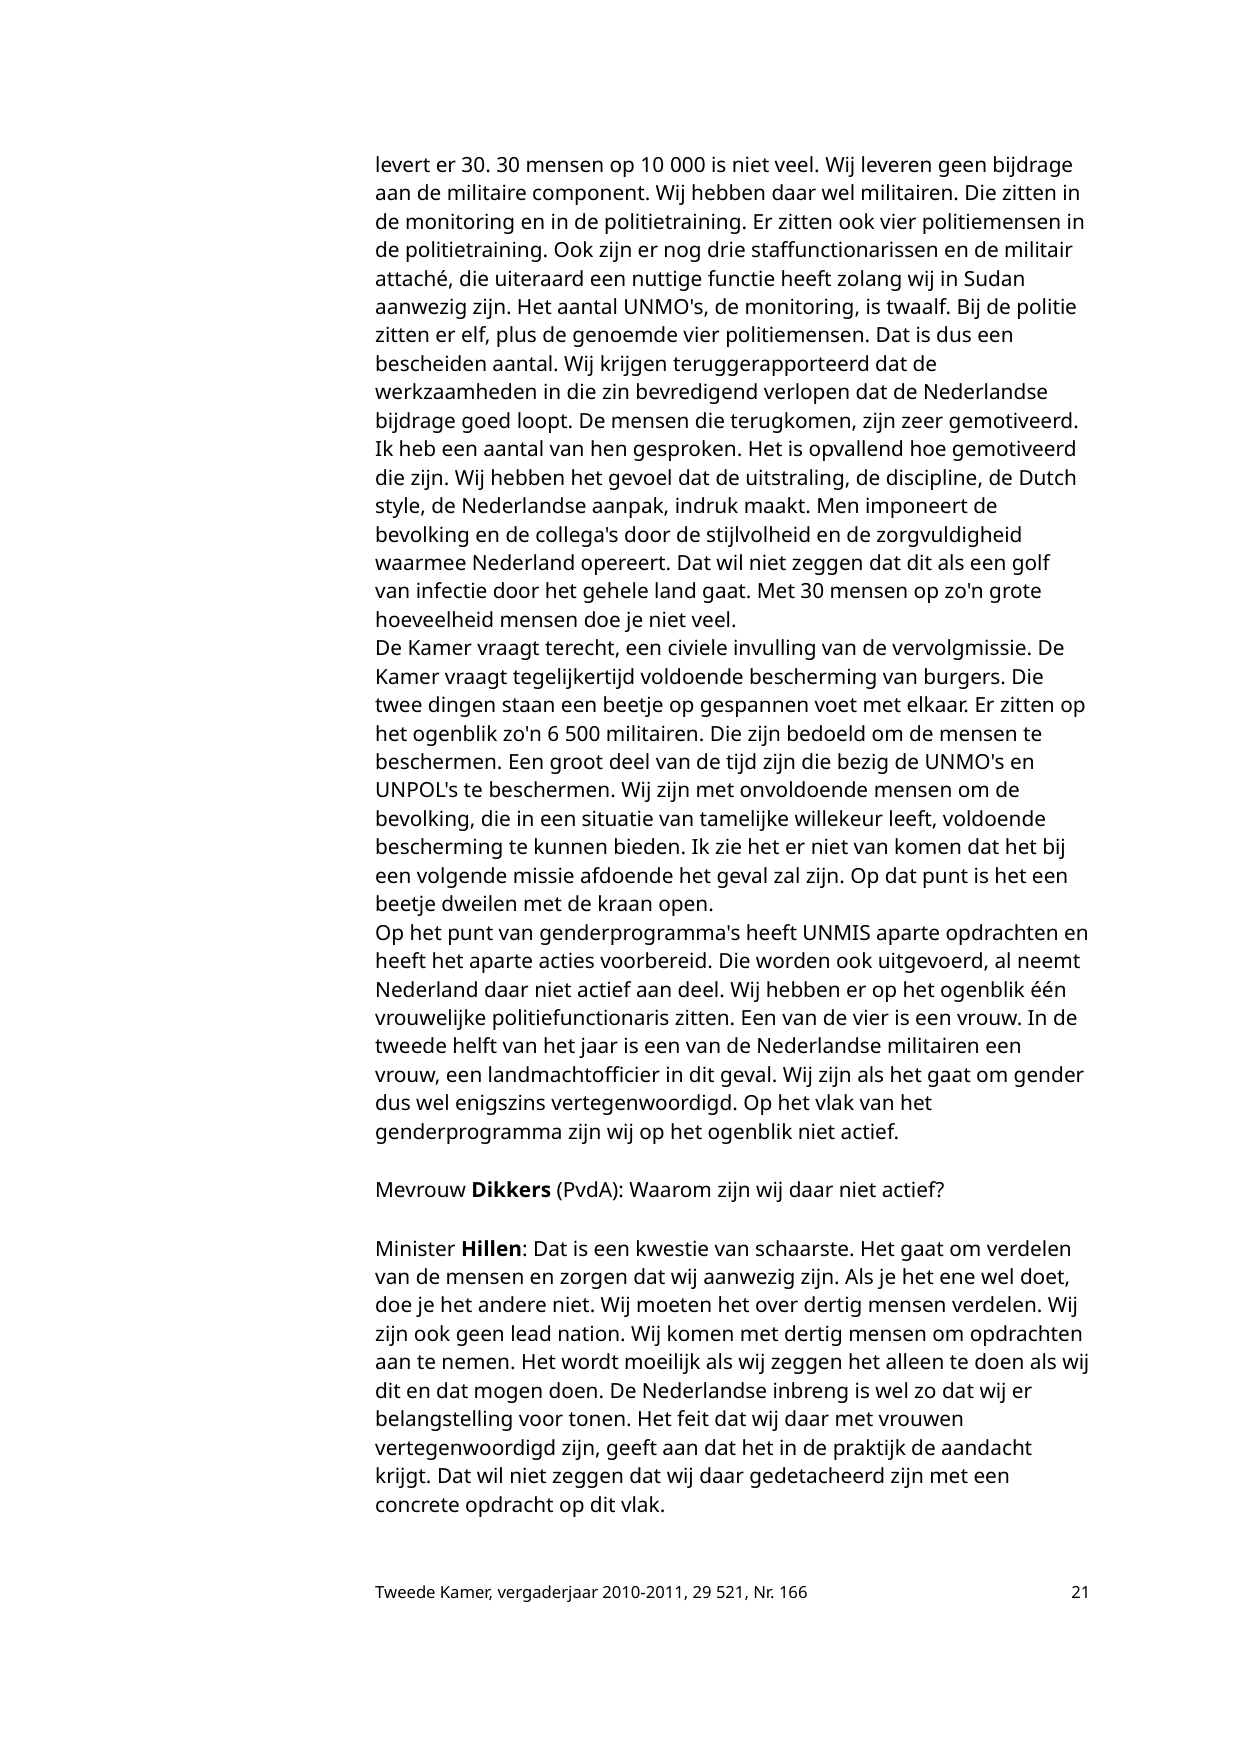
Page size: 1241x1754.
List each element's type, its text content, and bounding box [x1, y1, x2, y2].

text De Kamer vraagt terecht, een civiele invulling van de vervolgmissie. De Kamer vraagt tegelijkertijd voldoende bescherming van burgers. Die twee dingen staan een beetje op gespannen voet met elkaar. Er zitten op het ogenblik zo'n 6 500 militairen. Die zijn bedoeld om de mensen te beschermen. Een groot deel van de tijd zijn die bezig de UNMO's en UNPOL's te beschermen. Wij zijn met onvoldoende mensen om de bevolking, die in een situatie van tamelijke willekeur leeft, voldoende bescherming te kunnen bieden. Ik zie het er niet van komen dat het bij een volgende missie afdoende het geval zal zijn. Op dat punt is het een beetje dweilen met de kraan open. [375, 633, 1090, 918]
text Op het punt van genderprogramma's heeft UNMIS aparte opdrachten en heeft het aparte acties voorbereid. Die worden ook uitgevoerd, al neemt Nederland daar niet actief aan deel. Wij hebben er op het ogenblik één vrouwelijke politiefunctionaris zitten. Een van de vier is een vrouw. In de tweede helft van het jaar is een van de Nederlandse militairen een vrouw, een landmachtofficier in dit geval. Wij zijn als het gaat om gender dus wel enigszins vertegenwoordigd. Op het vlak van het genderprogramma zijn wij op het ogenblik niet actief. [375, 918, 1090, 1145]
text Minister Hillen: Dat is een kwestie van schaarste. Het gaat om verdelen van de mensen en zorgen dat wij aanwezig zijn. Als je het ene wel doet, doe je het andere niet. Wij moeten het over dertig mensen verdelen. Wij zijn ook geen lead nation. Wij komen met dertig mensen om opdrachten aan te nemen. Het wordt moeilijk als wij zeggen het alleen te doen als wij dit en dat mogen doen. De Nederlandse inbreng is wel zo dat wij er belangstelling voor tonen. Het feit dat wij daar met vrouwen vertegenwoordigd zijn, geeft aan dat het in de praktijk de aandacht krijgt. Dat wil niet zeggen dat wij daar gedetacheerd zijn met een concrete opdracht op dit vlak. [375, 1234, 1090, 1518]
text Mevrouw Dikkers (PvdA): Waarom zijn wij daar niet actief? [375, 1175, 1090, 1204]
text levert er 30. 30 mensen op 10 000 is niet veel. Wij leveren geen bijdrage aan de militaire component. Wij hebben daar wel militairen. Die zitten in de monitoring en in de politietraining. Er zitten ook vier politiemensen in de politietraining. Ook zijn er nog drie staffunctionarissen en de militair attaché, die uiteraard een nuttige functie heeft zolang wij in Sudan aanwezig zijn. Het aantal UNMO's, de monitoring, is twaalf. Bij de politie zitten er elf, plus de genoemde vier politiemensen. Dat is dus een bescheiden aantal. Wij krijgen teruggerapporteerd dat de werkzaamheden in die zin bevredigend verlopen dat de Nederlandse bijdrage goed loopt. De mensen die terugkomen, zijn zeer gemotiveerd. Ik heb een aantal van hen gesproken. Het is opvallend hoe gemotiveerd die zijn. Wij hebben het gevoel dat de uitstraling, de discipline, de Dutch style, de Nederlandse aanpak, indruk maakt. Men imponeert de bevolking en de collega's door de stijlvolheid en de zorgvuldigheid waarmee Nederland opereert. Dat wil niet zeggen dat dit als een golf van infectie door het gehele land gaat. Met 30 mensen op zo'n grote hoeveelheid mensen doe je niet veel. [375, 150, 1090, 633]
